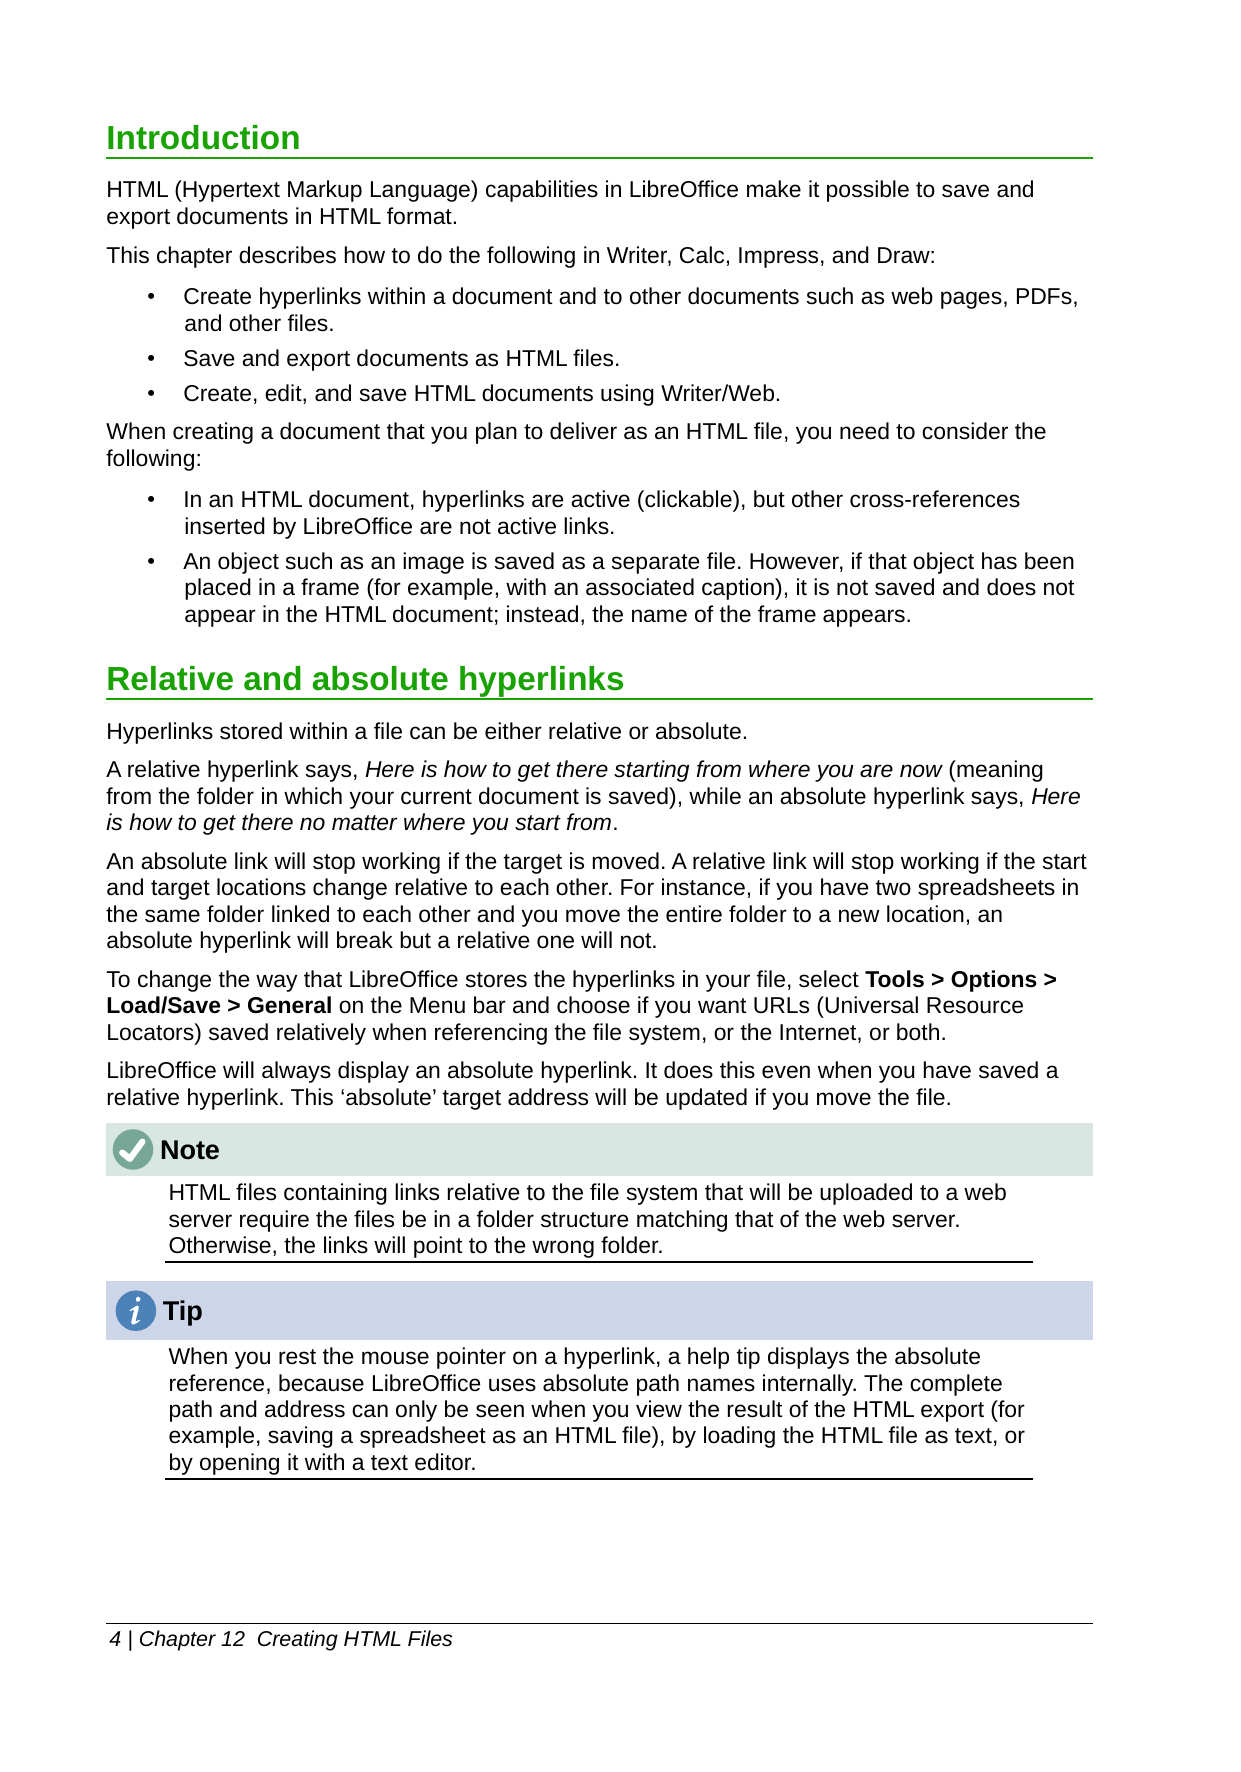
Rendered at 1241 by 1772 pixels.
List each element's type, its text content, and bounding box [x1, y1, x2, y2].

subtitle Relative and absolute hyperlinks [106, 659, 1093, 698]
list Save and export documents as HTML files. [144, 342, 1093, 371]
subtitle Tip [106, 1281, 1093, 1340]
list Create hyperlinks within a document and to other documents such as web pages, PDFs, and other files. [144, 280, 1093, 336]
subtitle Note [106, 1123, 1093, 1176]
list Create, edit, and save HTML documents using Writer/Web. [144, 377, 1093, 409]
text When you rest the mouse pointer on a hyperlink, a help tip displays the absolute reference, because LibreOffice uses absolute path names internally. The complete path and address can only be seen when you view the result of the HTML export (for example, saving a spreadsheet as an HTML file), by loading the HTML file as text, or by opening it with a text editor. [165, 1340, 1033, 1478]
list This chapter describes how to do the following in Writer, Calc, Impress, and Draw: [106, 242, 1093, 268]
text An absolute link will stop working if the target is moved. A relative link will stop working if the start and target locations change relative to each other. For instance, if you have two spreadsheets in the same folder linked to each other and you move the entire folder to a new location, an absolute hyperlink will break but a relative one will not. [106, 848, 1093, 953]
list In an HTML document, hyperlinks are active (clickable), but other cross-references inserted by LibreOffice are not active links. [144, 483, 1093, 539]
list When creating a document that you plan to deliver as an HTML file, you need to consider the following: [106, 418, 1093, 471]
text To change the way that LibreOffice stores the hyperlinks in your file, select Tools > Options > Load/Save > General on the Menu bar and choose if you want URLs (Universal Resource Locators) saved relatively when referencing the file system, or the Internet, or both. [106, 966, 1093, 1045]
list An object such as an image is saved as a separate file. However, if that object has been placed in a frame (for example, with an associated caption), it is not saved and does not appear in the HTML document; instead, the name of the frame appears. [144, 545, 1093, 630]
text HTML (Hypertext Markup Language) capabilities in LibreOffice make it possible to save and export documents in HTML format. [106, 176, 1093, 229]
text LibreOffice will always display an absolute hyperlink. It does this even when you have saved a relative hyperlink. This ‘absolute’ target address will be updated if you move the file. [106, 1057, 1093, 1110]
text A relative hyperlink says, Here is how to get there starting from where you are now (meaning from the folder in which your current document is saved), while an absolute hyperlink says, Here is how to get there no matter where you start from. [106, 756, 1093, 836]
text Hyperlinks stored within a file can be either relative or absolute. [106, 718, 1093, 744]
subtitle Introduction [106, 118, 1093, 157]
text HTML files containing links relative to the file system that will be uploaded to a web server require the files be in a folder structure matching that of the web server. Otherwise, the links will point to the wrong folder. [165, 1176, 1033, 1261]
